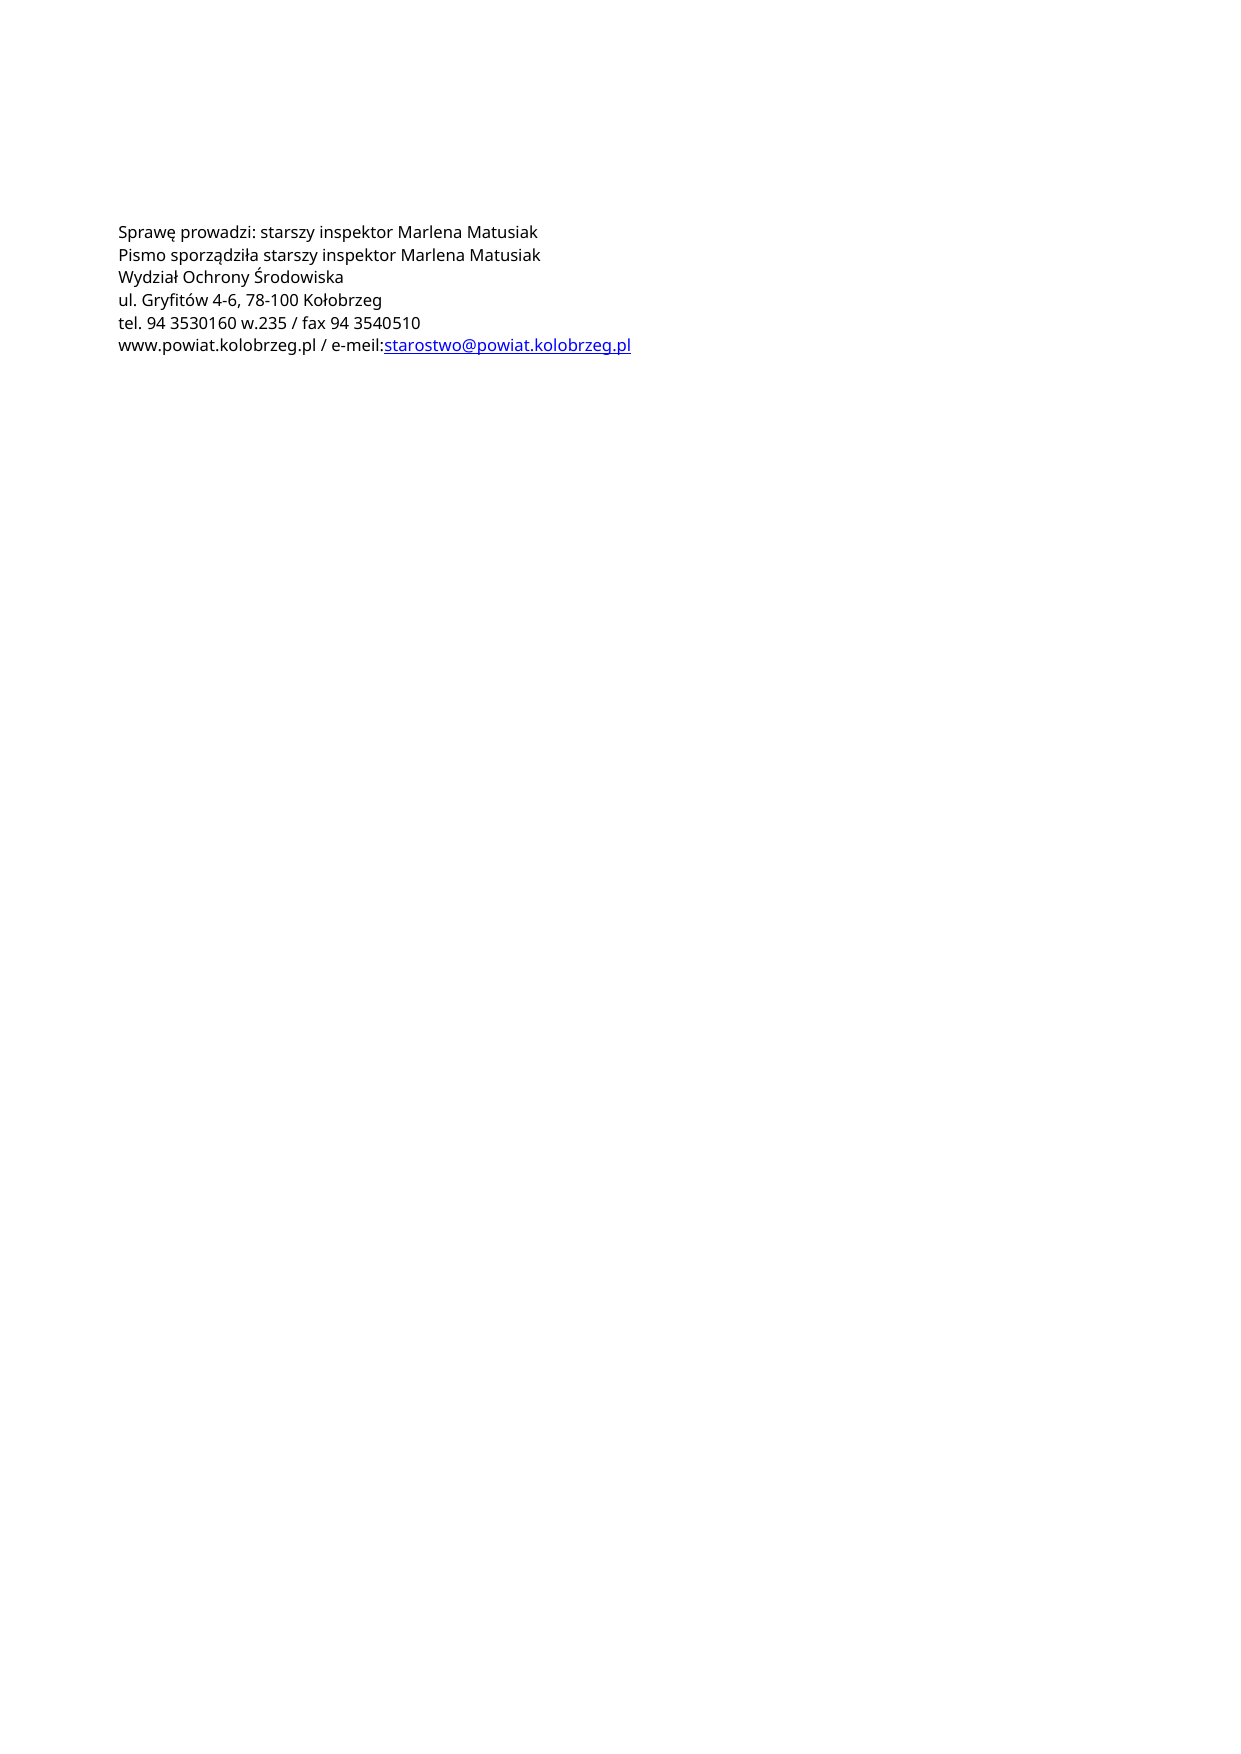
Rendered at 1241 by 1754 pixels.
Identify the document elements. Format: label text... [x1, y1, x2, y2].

text Wydział Ochrony Środowiska ul. Gryfitów 4-6, 78-100 Kołobrzeg tel. 94 3530160 w.235 / fax 94 3540510 [118, 266, 1152, 334]
text www.powiat.kolobrzeg.pl / e-meil:starostwo@powiat.kolobrzeg.pl [118, 334, 1152, 357]
text Sprawę prowadzi: starszy inspektor Marlena Matusiak Pismo sporządziła starszy inspektor Marlena Matusiak [118, 220, 1152, 266]
